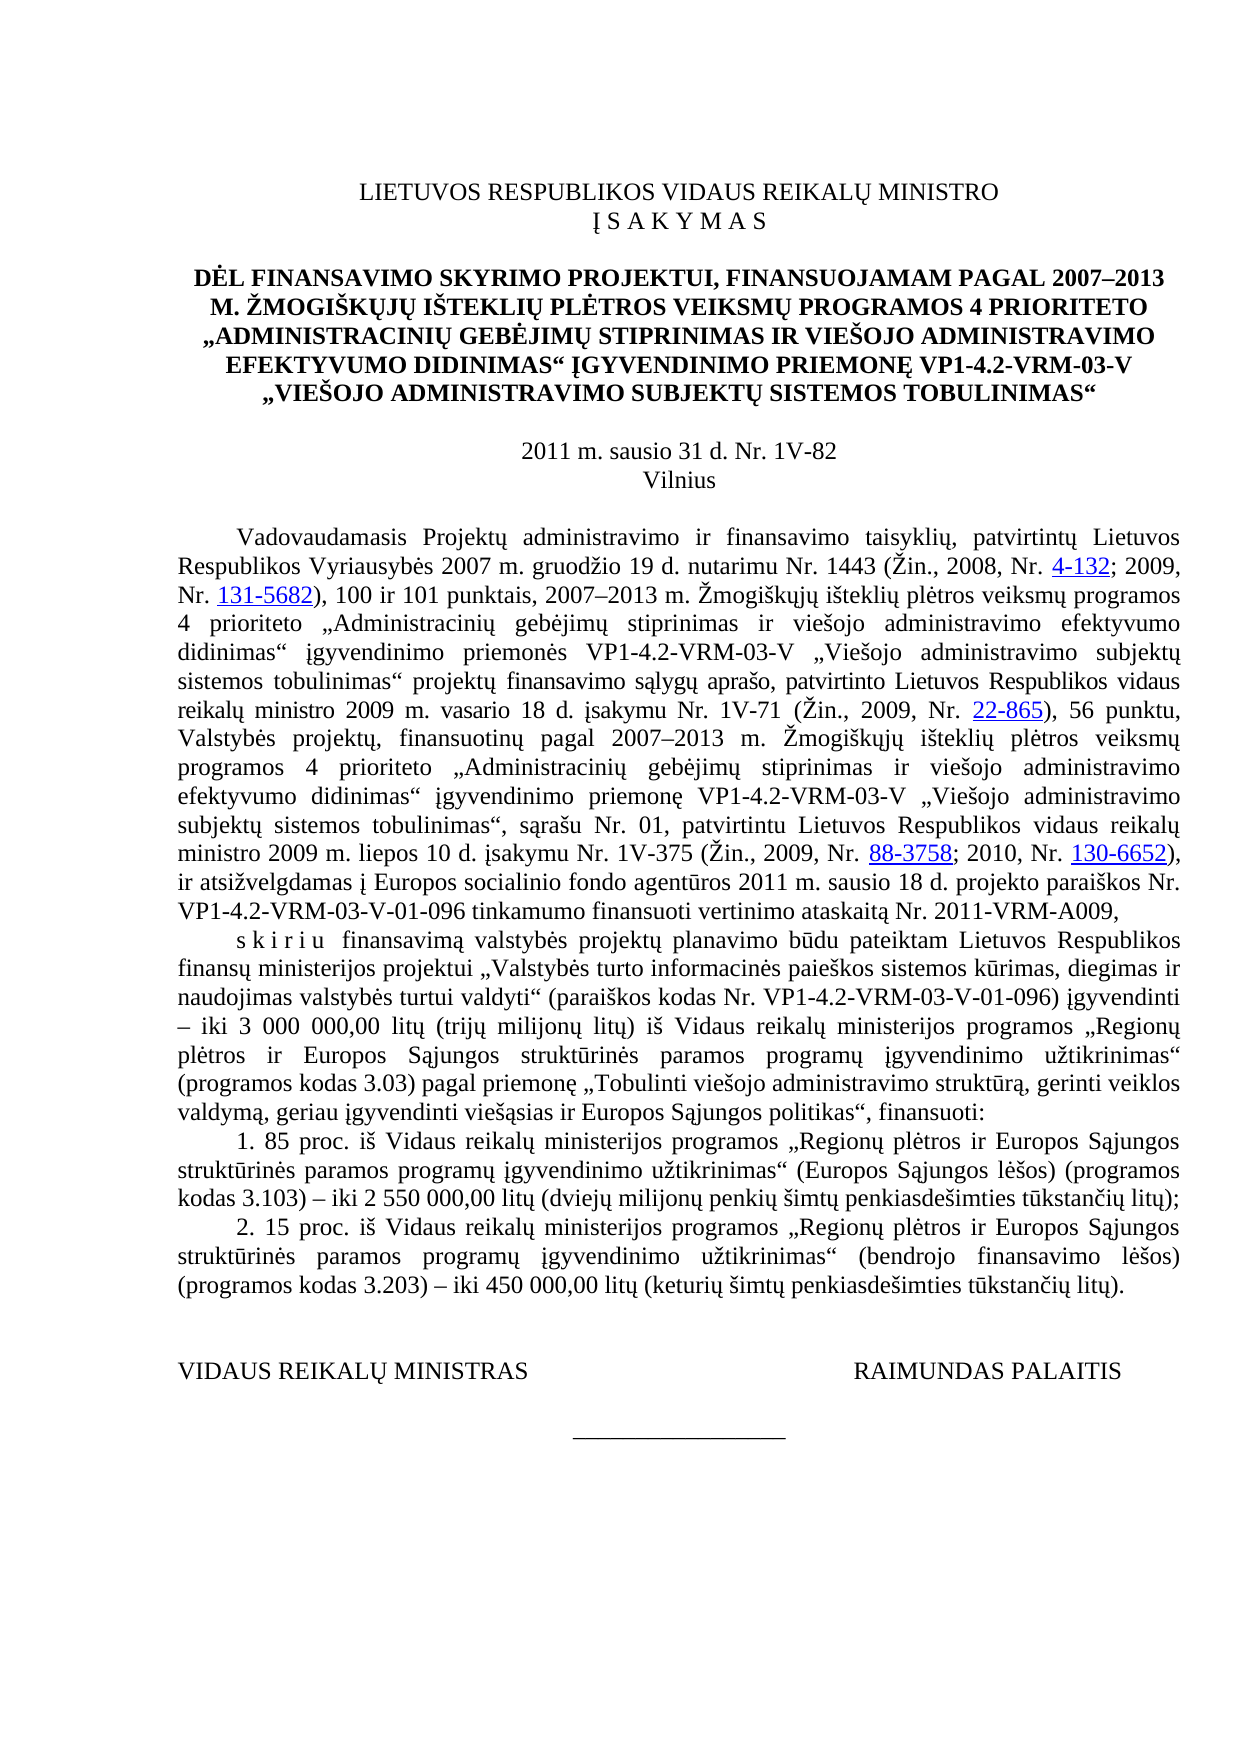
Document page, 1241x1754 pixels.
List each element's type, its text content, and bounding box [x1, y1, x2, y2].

text Vadovaudamasis Projektų administravimo ir finansavimo taisyklių, patvirtintų Lietuvos Respublikos Vyriausybės 2007 m. gruodžio 19 d. nutarimu Nr. 1443 (Žin., 2008, Nr. 4-132; 2009, Nr. 131-5682), 100 ir 101 punktais, 2007–2013 m. Žmogiškųjų išteklių plėtros veiksmų programos 4 prioriteto „Administracinių gebėjimų stiprinimas ir viešojo administravimo efektyvumo didinimas“ įgyvendinimo priemonės VP1-4.2-VRM-03-V „Viešojo administravimo subjektų sistemos tobulinimas“ projektų finansavimo sąlygų aprašo, patvirtinto Lietuvos Respublikos vidaus reikalų ministro 2009 m. vasario 18 d. įsakymu Nr. 1V-71 (Žin., 2009, Nr. 22-865), 56 punktu, Valstybės projektų, finansuotinų pagal 2007–2013 m. Žmogiškųjų išteklių plėtros veiksmų programos 4 prioriteto „Administracinių gebėjimų stiprinimas ir viešojo administravimo efektyvumo didinimas“ įgyvendinimo priemonę VP1-4.2-VRM-03-V „Viešojo administravimo subjektų sistemos tobulinimas“, sąrašu Nr. 01, patvirtintu Lietuvos Respublikos vidaus reikalų ministro 2009 m. liepos 10 d. įsakymu Nr. 1V-375 (Žin., 2009, Nr. 88-3758; 2010, Nr. 130-6652), ir atsižvelgdamas į Europos socialinio fondo agentūros 2011 m. sausio 18 d. projekto paraiškos Nr. VP1-4.2-VRM-03-V-01-096 tinkamumo finansuoti vertinimo ataskaitą Nr. 2011-VRM-A009, [177, 522, 1181, 925]
text 2011 m. sausio 31 d. Nr. 1V-82 [177, 436, 1181, 465]
text _________________ [177, 1413, 1181, 1442]
text DĖL FINANSAVIMO SKYRIMO PROJEKTUI, FINANSUOJAMAM PAGAL 2007–2013 M. Žmogiškųjų išteklių plėtros veiksmų programos 4 prioriteto „Administracinių gebėjimų stiprinimas ir viešojo administravimo efektyvumo didinimas“ ĮGYVENDINIMO priemonĘ VP1-4.2-VRM-03-V „VIEŠOJO ADMINISTRAVIMO SUBJEKTŲ SISTEMOS TOBULINIMAS“ [177, 263, 1181, 407]
text LIETUVOS RESPUBLIKOS VIDAUS REIKALŲ MINISTRO [177, 177, 1181, 206]
text 2. 15 proc. iš Vidaus reikalų ministerijos programos „Regionų plėtros ir Europos Sąjungos struktūrinės paramos programų įgyvendinimo užtikrinimas“ (bendrojo finansavimo lėšos) (programos kodas 3.203) – iki 450 000,00 litų (keturių šimtų penkiasdešimties tūkstančių litų). [177, 1212, 1181, 1298]
text ĮSAKYMAS [177, 206, 1181, 235]
text Vidaus reikalų ministras Raimundas Palaitis [177, 1356, 1181, 1385]
text 1. 85 proc. iš Vidaus reikalų ministerijos programos „Regionų plėtros ir Europos Sąjungos struktūrinės paramos programų įgyvendinimo užtikrinimas“ (Europos Sąjungos lėšos) (programos kodas 3.103) – iki 2 550 000,00 litų (dviejų milijonų penkių šimtų penkiasdešimties tūkstančių litų); [177, 1126, 1181, 1212]
text skiriu finansavimą valstybės projektų planavimo būdu pateiktam Lietuvos Respublikos finansų ministerijos projektui „Valstybės turto informacinės paieškos sistemos kūrimas, diegimas ir naudojimas valstybės turtui valdyti“ (paraiškos kodas Nr. VP1-4.2-VRM-03-V-01-096) įgyvendinti – iki 3 000 000,00 litų (trijų milijonų litų) iš Vidaus reikalų ministerijos programos „Regionų plėtros ir Europos Sąjungos struktūrinės paramos programų įgyvendinimo užtikrinimas“ (programos kodas 3.03) pagal priemonę „Tobulinti viešojo administravimo struktūrą, gerinti veiklos valdymą, geriau įgyvendinti viešąsias ir Europos Sąjungos politikas“, finansuoti: [177, 925, 1181, 1126]
text Vilnius [177, 465, 1181, 493]
